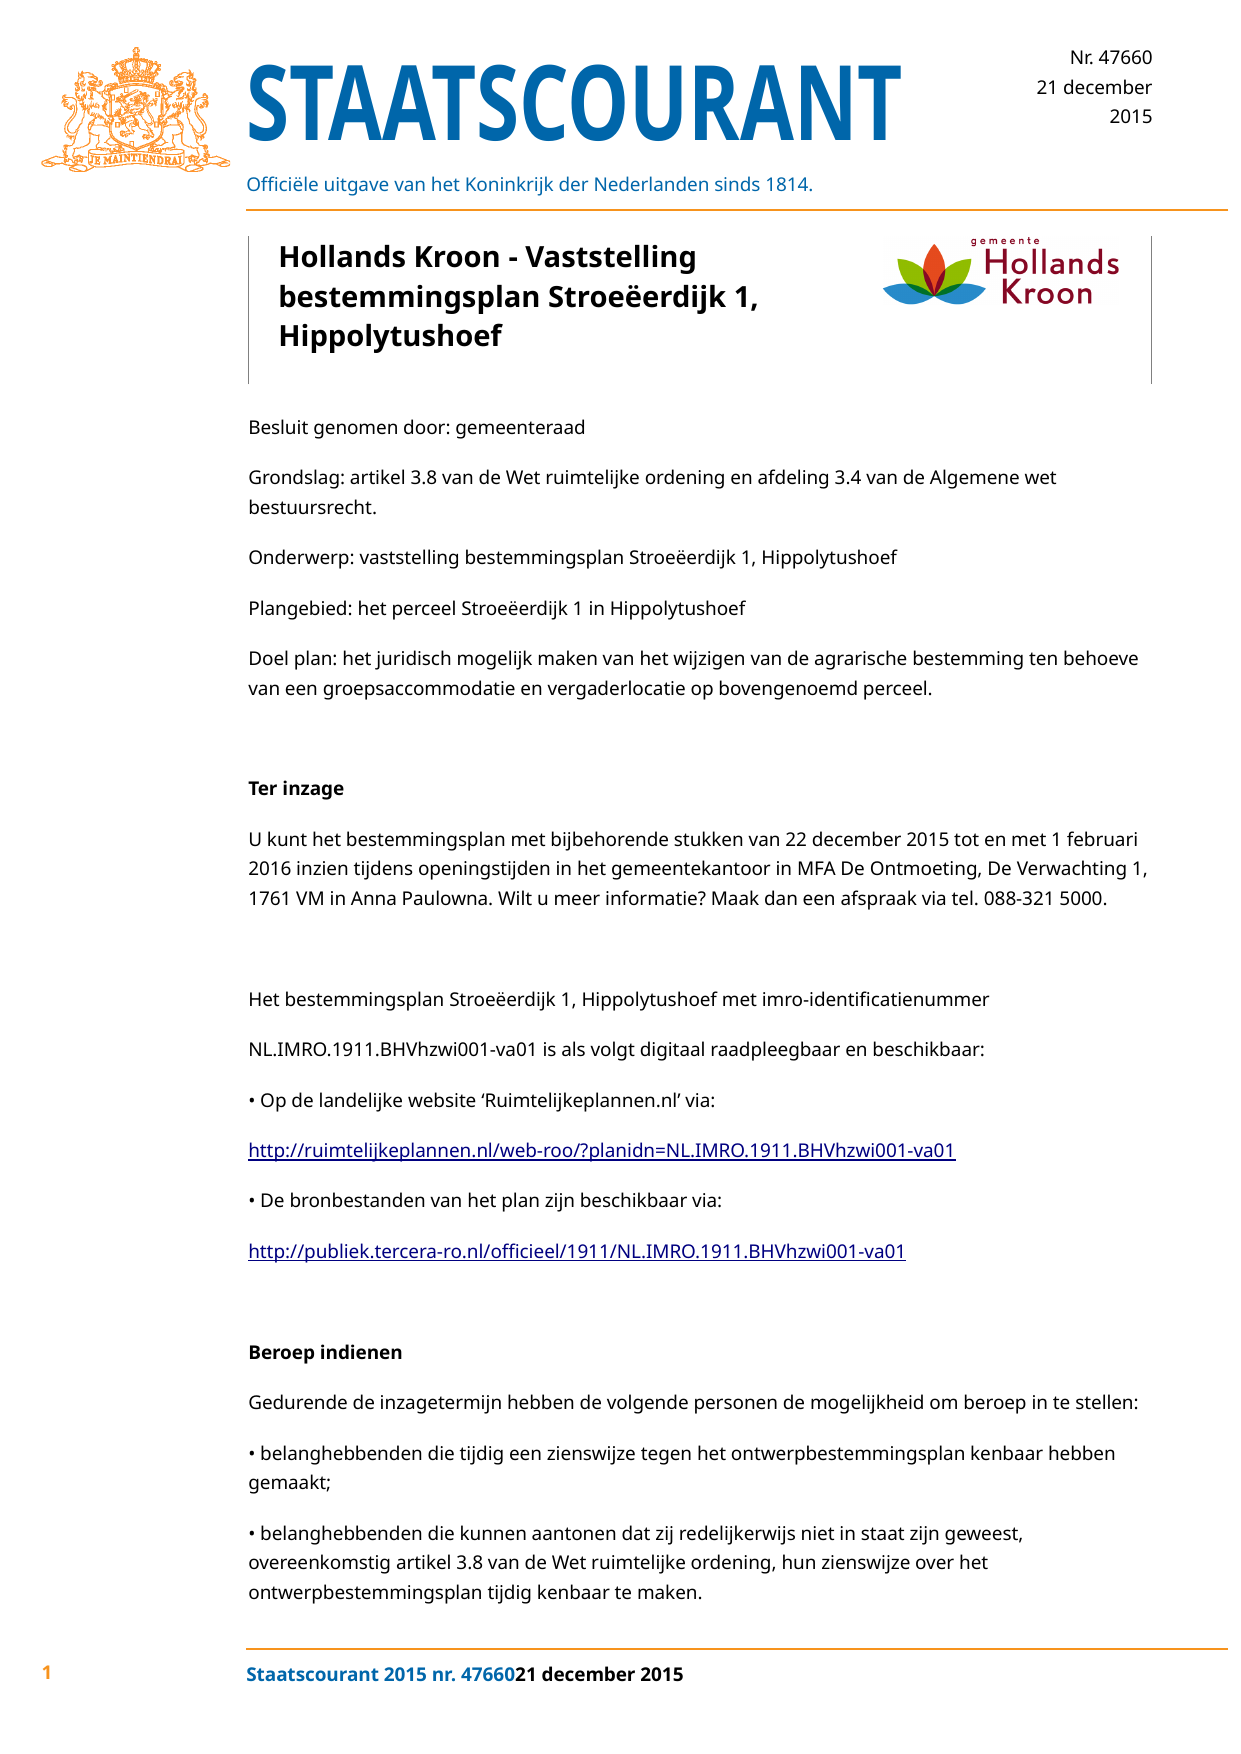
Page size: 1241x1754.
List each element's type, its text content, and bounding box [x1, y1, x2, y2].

text • Op de landelijke website ‘Ruimtelijkeplannen.nl’ via: [248, 1087, 1152, 1113]
text • belanghebbenden die tijdig een zienswijze tegen het ontwerpbestemmingsplan kenbaar hebben gemaakt; [248, 1440, 1152, 1495]
table_header [850, 236, 1151, 384]
text Doel plan: het juridisch mogelijk maken van het wijzigen van de agrarische bestemming ten behoeve van een groepsaccommodatie en vergaderlocatie op bovengenoemd perceel. [248, 645, 1152, 701]
text Gedurende de inzagetermijn hebben de volgende personen de mogelijkheid om beroep in te stellen: [248, 1389, 1152, 1415]
text http://publiek.tercera-ro.nl/officieel/1911/NL.IMRO.1911.BHVhzwi001-va01 [248, 1238, 1152, 1264]
picture [41, 47, 231, 172]
picture [882, 236, 1119, 305]
text U kunt het bestemmingsplan met bijbehorende stukken van 22 december 2015 tot en met 1 februari 2016 inzien tijdens openingstijden in het gemeentekantoor in MFA De Ontmoeting, De Verwachting 1, 1761 VM in Anna Paulowna. Wilt u meer informatie? Maak dan een afspraak via tel. 088-321 5000. [248, 826, 1152, 911]
text Onderwerp: vaststelling bestemmingsplan Stroeёerdijk 1, Hippolytushoef [248, 544, 1152, 570]
text Het bestemmingsplan Stroeёerdijk 1, Hippolytushoef met imro-identificatienummer [248, 986, 1152, 1012]
text Plangebied: het perceel Stroeёerdijk 1 in Hippolytushoef [248, 595, 1152, 621]
text Besluit genomen door: gemeenteraad [248, 414, 1152, 440]
table_header Hollands Kroon - Vaststelling bestemmingsplan Stroeёerdijk 1, Hippolytushoef [249, 236, 850, 384]
text http://ruimtelijkeplannen.nl/web-roo/?planidn=NL.IMRO.1911.BHVhzwi001-va01 [248, 1137, 1152, 1163]
text Ter inzage [248, 776, 1152, 801]
text Grondslag: artikel 3.8 van de Wet ruimtelijke ordening en afdeling 3.4 van de Algemene wet bestuursrecht. [248, 464, 1152, 520]
text • De bronbestanden van het plan zijn beschikbaar via: [248, 1188, 1152, 1213]
text Beroep indienen [248, 1339, 1152, 1365]
text NL.IMRO.1911.BHVhzwi001-va01 is als volgt digitaal raadpleegbaar en beschikbaar: [248, 1036, 1152, 1062]
text • belanghebbenden die kunnen aantonen dat zij redelijkerwijs niet in staat zijn geweest, overeenkomstig artikel 3.8 van de Wet ruimtelijke ordening, hun zienswijze over het ontwerpbestemmingsplan tijdig kenbaar te maken. [248, 1520, 1152, 1605]
